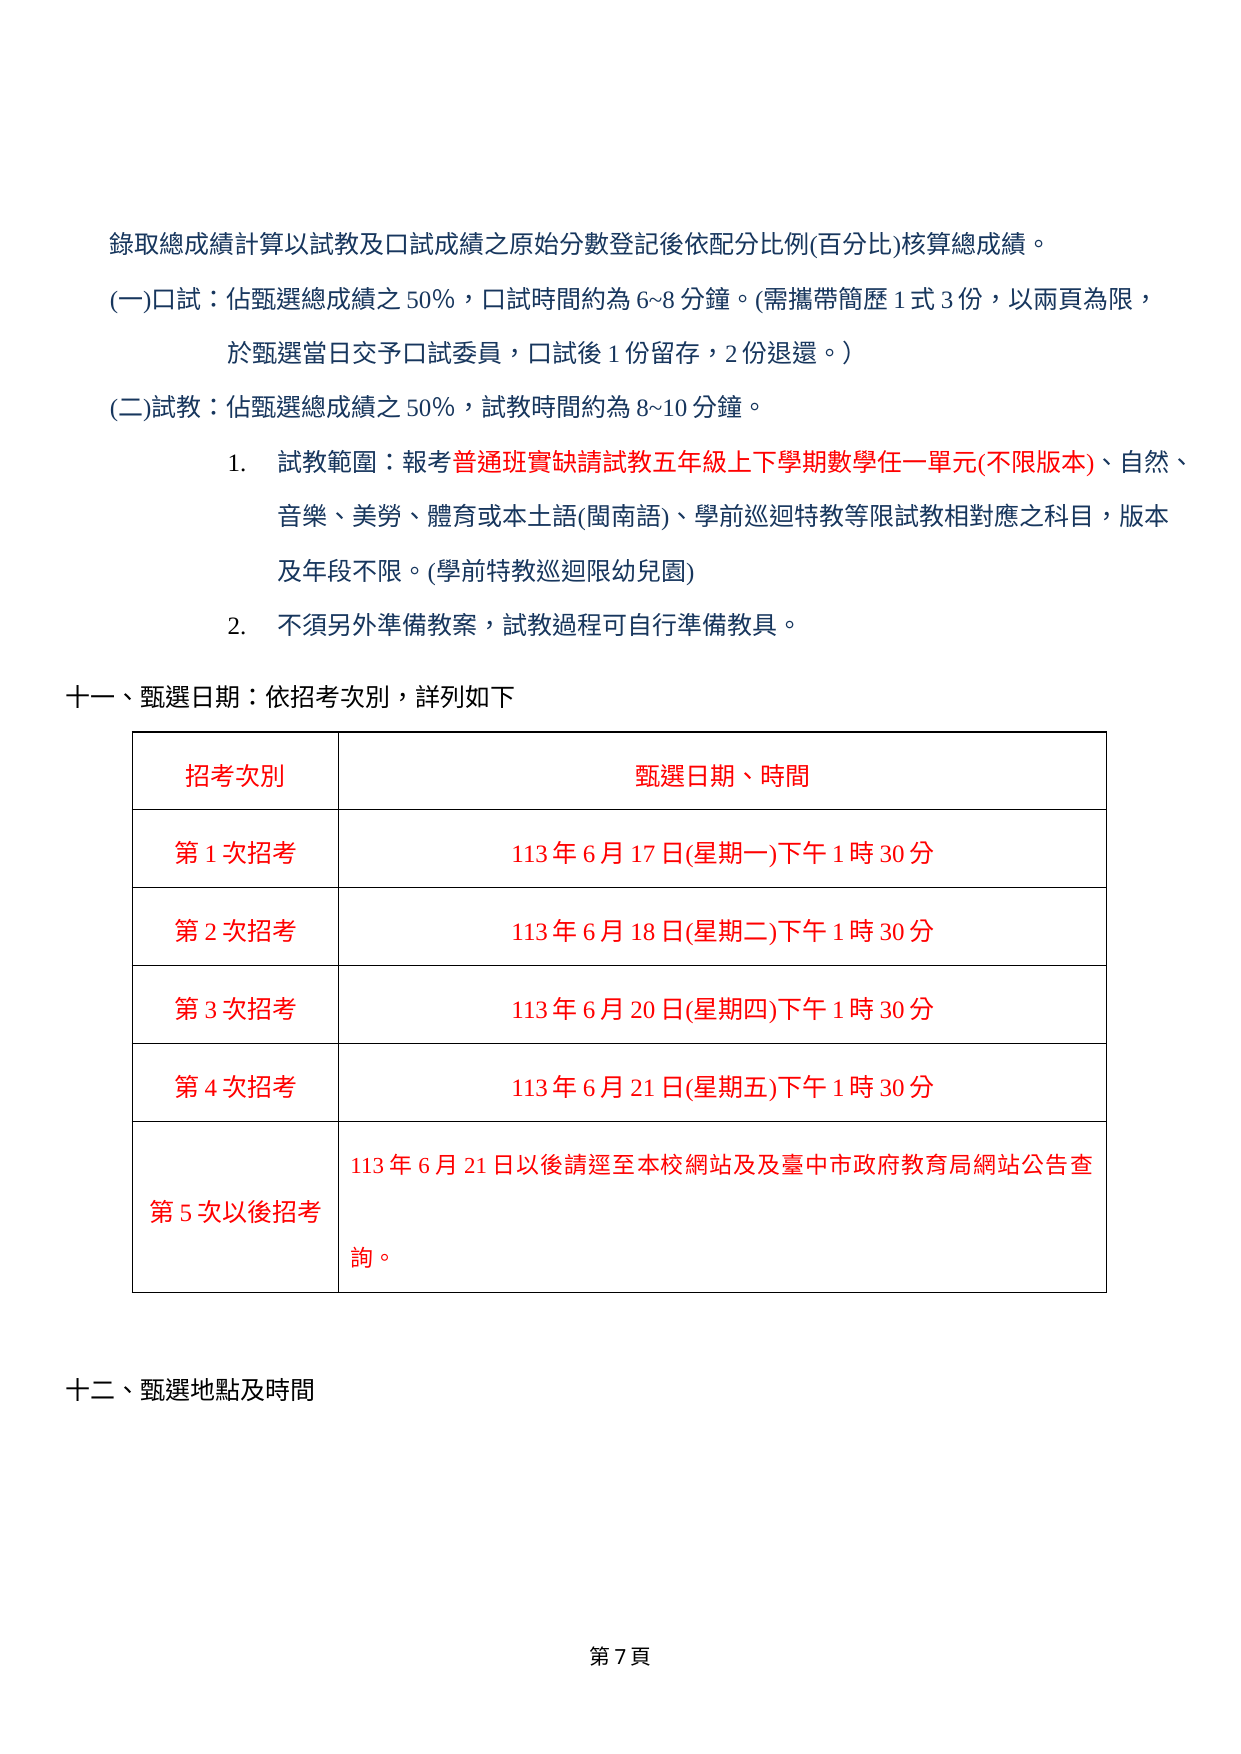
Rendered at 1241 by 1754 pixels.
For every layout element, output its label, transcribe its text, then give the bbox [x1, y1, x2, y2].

table_header 招考次別 [133, 733, 338, 809]
text 十二、甄選地點及時間 [65, 1371, 1175, 1407]
table_cell 113年6月20日(星期四)下午1時30分 [339, 966, 1106, 1043]
text 錄取總成績計算以試教及口試成績之原始分數登記後依配分比例(百分比)核算總成績。 [109, 225, 1175, 261]
table_cell 第4次招考 [133, 1044, 338, 1121]
table_cell 113年6月18日(星期二)下午1時30分 [339, 888, 1106, 965]
text (一)口試：佔甄選總成績之50％，口試時間約為6~8分鐘。(需攜帶簡歷1式3份，以兩頁為限，於甄選當日交予口試委員，口試後1份留存，2份退還。） [109, 279, 1175, 370]
list 不須另外準備教案，試教過程可自行準備教具。 [227, 605, 1175, 642]
table_header 甄選日期、時間 [339, 733, 1106, 809]
table_cell 第3次招考 [133, 966, 338, 1043]
table_cell 113年6月17日(星期一)下午1時30分 [339, 810, 1106, 887]
table_cell 113年6月21日(星期五)下午1時30分 [339, 1044, 1106, 1121]
table_cell 第5次以後招考 [133, 1122, 338, 1292]
table_cell 第1次招考 [133, 810, 338, 887]
text (二)試教：佔甄選總成績之50％，試教時間約為8~10分鐘。 [109, 388, 1175, 424]
table_cell 第2次招考 [133, 888, 338, 965]
list 試教範圍：報考普通班實缺請試教五年級上下學期數學任一單元(不限版本)、自然、音樂、美勞、體育或本土語(閩南語)、學前巡迴特教等限試教相對應之科目，版本及年段不限。(學前特教巡迴限幼兒園) [227, 442, 1175, 587]
table_cell 113年6月21日以後請逕至本校網站及及臺中市政府教育局網站公告查詢。 [339, 1122, 1106, 1292]
text 十一、甄選日期：依招考次別，詳列如下 [65, 677, 1175, 713]
